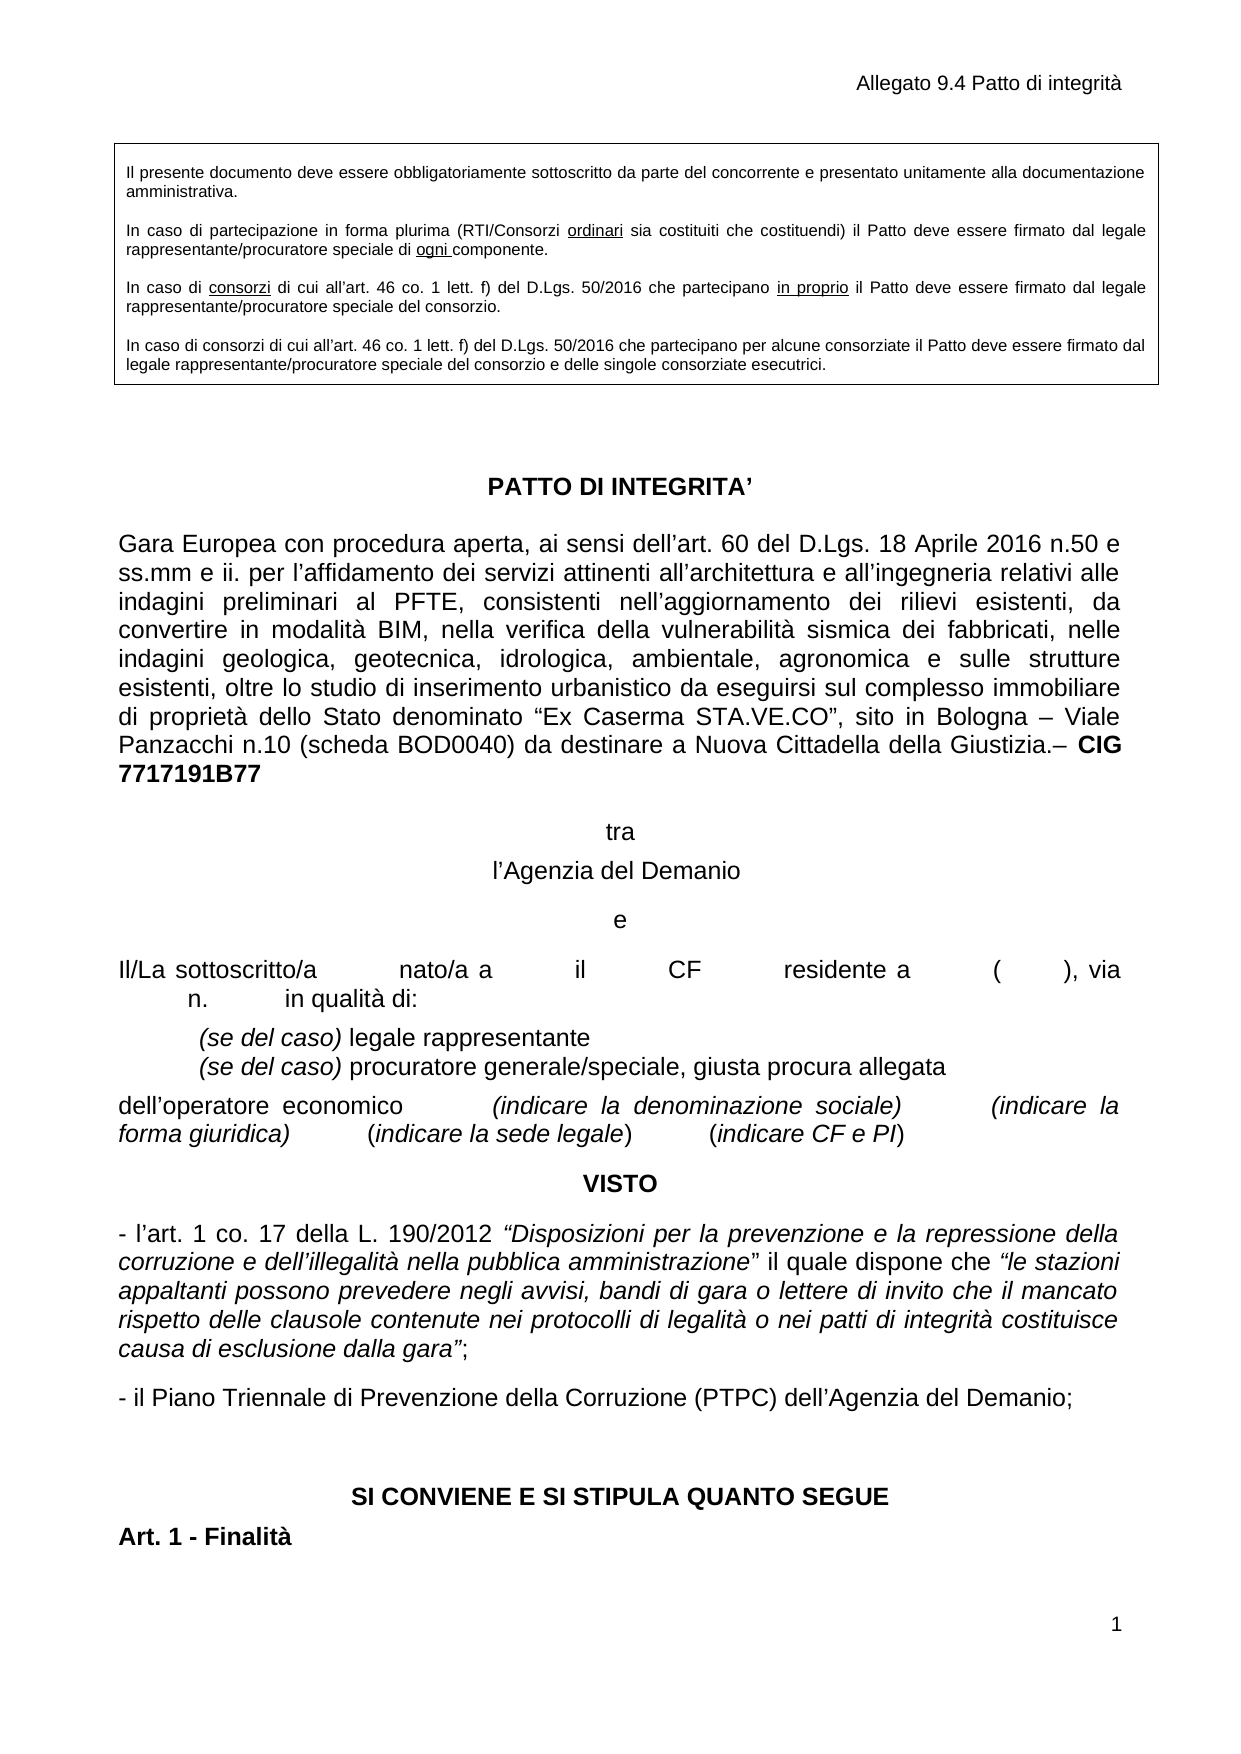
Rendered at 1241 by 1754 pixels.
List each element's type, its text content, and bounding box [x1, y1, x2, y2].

text Il/La sottoscritto/a nato/a a il CF residente a ( ), via n. in qualità di: [118, 955, 1122, 1012]
text Gara Europea con procedura aperta, ai sensi dell’art. 60 del D.Lgs. 18 Aprile 2016 n.50 e ss.mm e ii. per l’affidamento dei servizi attinenti all’architettura e all’ingegneria relativi alle indagini preliminari al PFTE, consistenti nell’aggiornamento dei rilievi esistenti, da convertire in modalità BIM, nella verifica della vulnerabilità sismica dei fabbricati, nelle indagini geologica, geotecnica, idrologica, ambientale, agronomica e sulle strutture esistenti, oltre lo studio di inserimento urbanistico da eseguirsi sul complesso immobiliare di proprietà dello Stato denominato “Ex Caserma STA.VE.CO”, sito in Bologna – Viale Panzacchi n.10 (scheda BOD0040) da destinare a Nuova Cittadella della Giustizia.– CIG 7717191B77 [118, 529, 1122, 788]
text (se del caso) procuratore generale/speciale, giusta procura allegata [192, 1051, 1122, 1080]
text PATTO DI INTEGRITA’ [118, 471, 1122, 500]
text - il Piano Triennale di Prevenzione della Corruzione (PTPC) dell’Agenzia del Demanio; [118, 1383, 1122, 1412]
text tra [118, 816, 1122, 845]
text (se del caso) legale rappresentante [192, 1023, 1122, 1051]
text e [118, 905, 1122, 934]
text - l’art. 1 co. 17 della L. 190/2012 “Disposizioni per la prevenzione e la repressione della corruzione e dell’illegalità nella pubblica amministrazione” il quale dispone che “le stazioni appaltanti possono prevedere negli avvisi, bandi di gara o lettere di invito che il mancato rispetto delle clausole contenute nei protocolli di legalità o nei patti di integrità costituisce causa di esclusione dalla gara”; [118, 1218, 1122, 1362]
text VISTO [118, 1169, 1122, 1198]
text Art. 1 - Finalità [118, 1521, 1122, 1550]
text dell’operatore economico (indicare la denominazione sociale) (indicare la forma giuridica) (indicare la sede legale) (indicare CF e PI) [118, 1091, 1122, 1148]
text SI CONVIENE E SI STIPULA QUANTO SEGUE [118, 1482, 1122, 1511]
table_header Il presente documento deve essere obbligatoriamente sottoscritto da parte del concorrente e presentato unitamente alla documentazione amministrativa. In caso di partecipazione in forma plurima (RTI/Consorzi ordinari sia costituiti che costituendi) il Patto deve essere firmato dal legale rappresentante/procuratore speciale di ogni componente. In caso di consorzi di cui all’art. 46 co. 1 lett. f) del D.Lgs. 50/2016 che partecipano in proprio il Patto deve essere firmato dal legale rappresentante/procuratore speciale del consorzio. In caso di consorzi di cui all’art. 46 co. 1 lett. f) del D.Lgs. 50/2016 che partecipano per alcune consorziate il Patto deve essere firmato dal legale rappresentante/procuratore speciale del consorzio e delle singole consorziate esecutrici. [115, 144, 1158, 384]
text l’Agenzia del Demanio [118, 856, 1122, 884]
